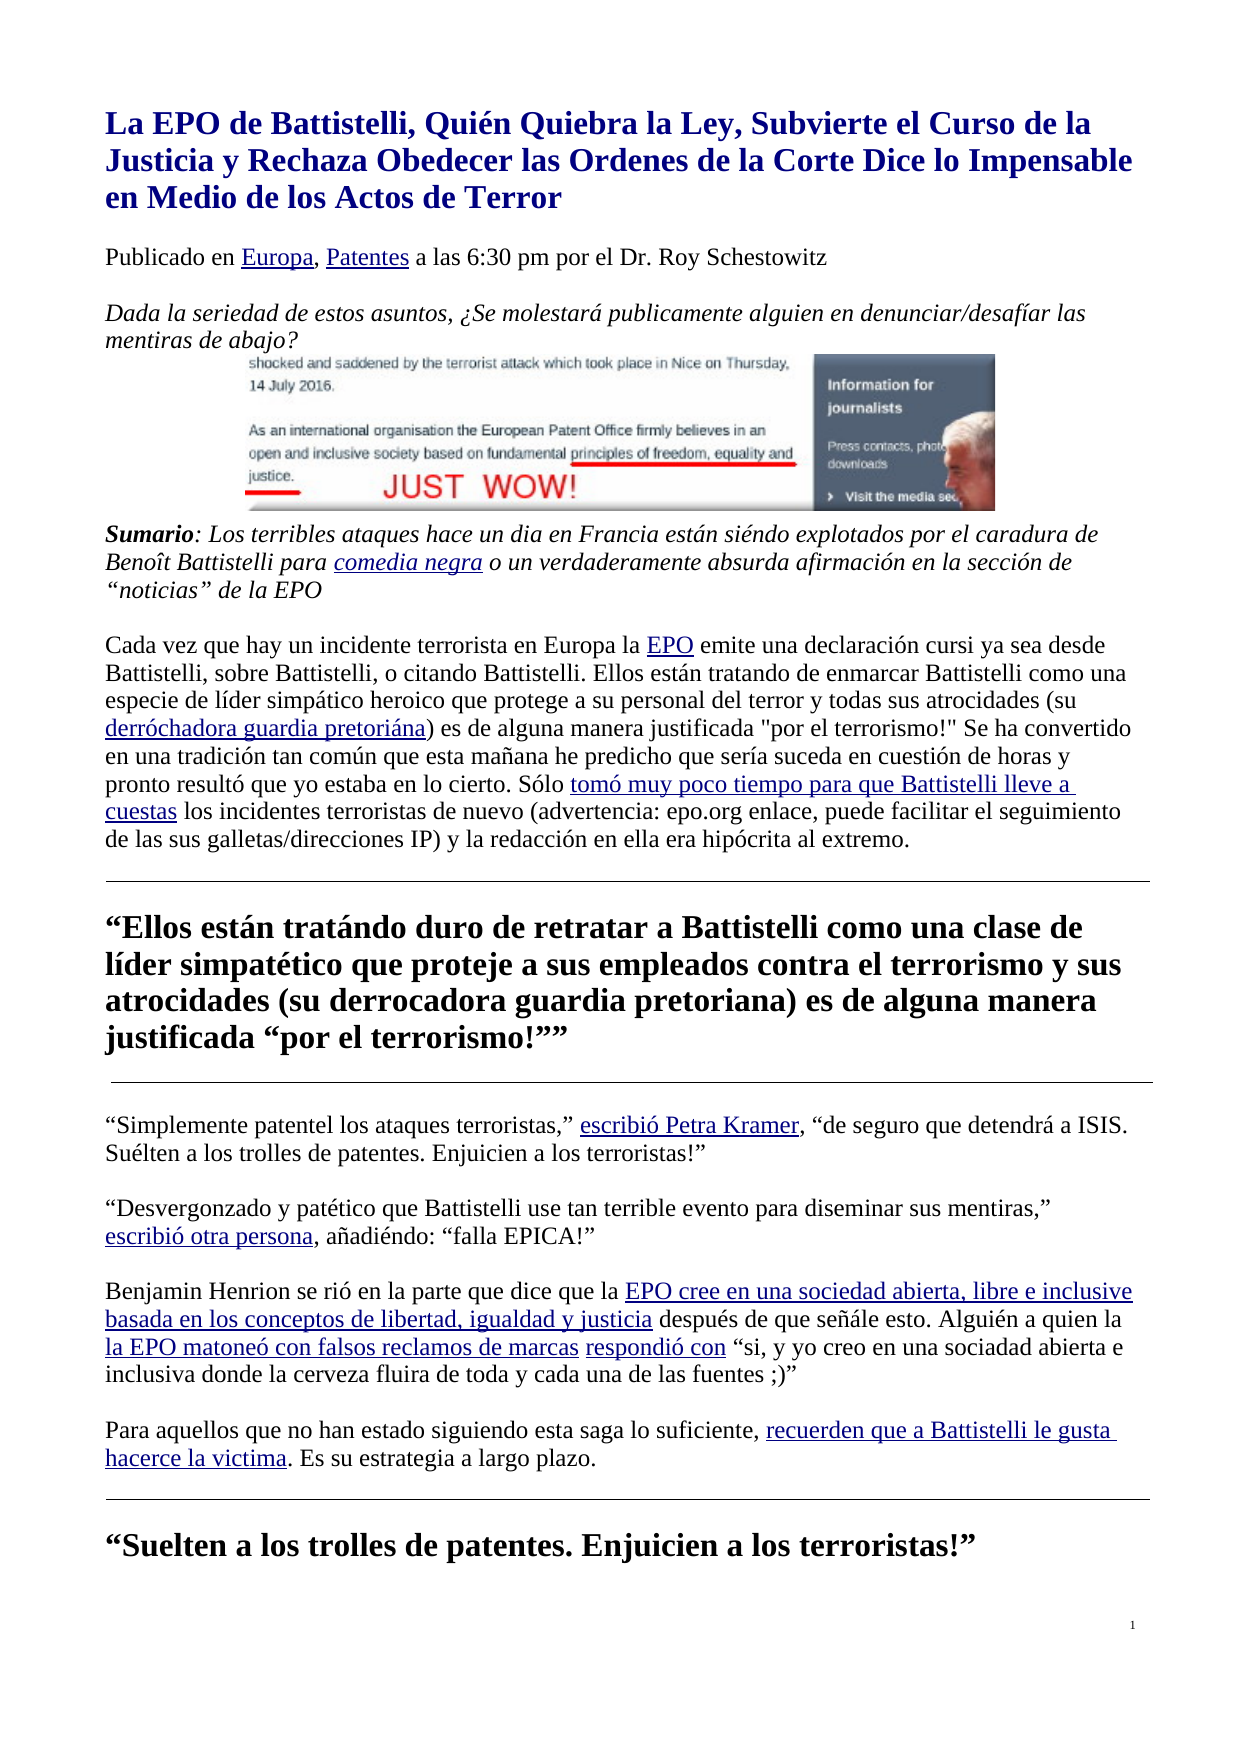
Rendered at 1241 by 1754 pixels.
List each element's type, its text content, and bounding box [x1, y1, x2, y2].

picture [245, 354, 996, 511]
text Sumario: Los terribles ataques hace un dia en Francia están siéndo explotados por el caradura de Benoît Battistelli para comedia negra o un verdaderamente absurda afirmación en la sección de “noticias” de la EPO [105, 520, 1136, 603]
text “Simplemente patentel los ataques terroristas,” escribió Petra Kramer, “de seguro que detendrá a ISIS. Suélten a los trolles de patentes. Enjuicien a los terroristas!” [105, 1111, 1136, 1167]
text “Desvergonzado y patético que Battistelli use tan terrible evento para diseminar sus mentiras,” escribió otra persona, añadiéndo: “falla EPICA!” [105, 1194, 1136, 1250]
text Cada vez que hay un incidente terrorista en Europa la EPO emite una declaración cursi ya sea desde Battistelli, sobre Battistelli, o citando Battistelli. Ellos están tratando de enmarcar Battistelli como una especie de líder simpático heroico que protege a su personal del terror y todas sus atrocidades (su derróchadora guardia pretoriána) es de alguna manera justificada "por el terrorismo!" Se ha convertido en una tradición tan común que esta mañana he predicho que sería suceda en cuestión de horas y pronto resultó que yo estaba en lo cierto. Sólo tomó muy poco tiempo para que Battistelli lleve a cuestas los incidentes terroristas de nuevo (advertencia: epo.org enlace, puede facilitar el seguimiento de las sus galletas/direcciones IP) y la redacción en ella era hipócrita al extremo. [105, 631, 1136, 853]
text Benjamin Henrion se rió en la parte que dice que la EPO cree en una sociedad abierta, libre e inclusive basada en los conceptos de libertad, igualdad y justicia después de que señále esto. Alguién a quien la la EPO matoneó con falsos reclamos de marcas respondió con “si, y yo creo en una sociadad abierta e inclusiva donde la cerveza fluira de toda y cada una de las fuentes ;)” [105, 1277, 1136, 1388]
text “Ellos están tratándo duro de retratar a Battistelli como una clase de líder simpatético que proteje a sus empleados contra el terrorismo y sus atrocidades (su derrocadora guardia pretoriana) es de alguna manera justificada “por el terrorismo!”” [105, 908, 1136, 1056]
subtitle La EPO de Battistelli, Quién Quiebra la Ley, Subvierte el Curso de la Justicia y Rechaza Obedecer las Ordenes de la Corte Dice lo Impensable en Medio de los Actos de Terror [105, 105, 1136, 216]
text Publicado en Europa, Patentes a las 6:30 pm por el Dr. Roy Schestowitz [105, 243, 1136, 271]
text Para aquellos que no han estado siguiendo esta saga lo suficiente, recuerden que a Battistelli le gusta hacerce la victima. Es su estrategia a largo plazo. [105, 1416, 1136, 1471]
text Dada la seriedad de estos asuntos, ¿Se molestará publicamente alguien en denunciar/desafíar las mentiras de abajo? [105, 299, 1136, 354]
text “Suelten a los trolles de patentes. Enjuicien a los terroristas!” [105, 1527, 1136, 1564]
